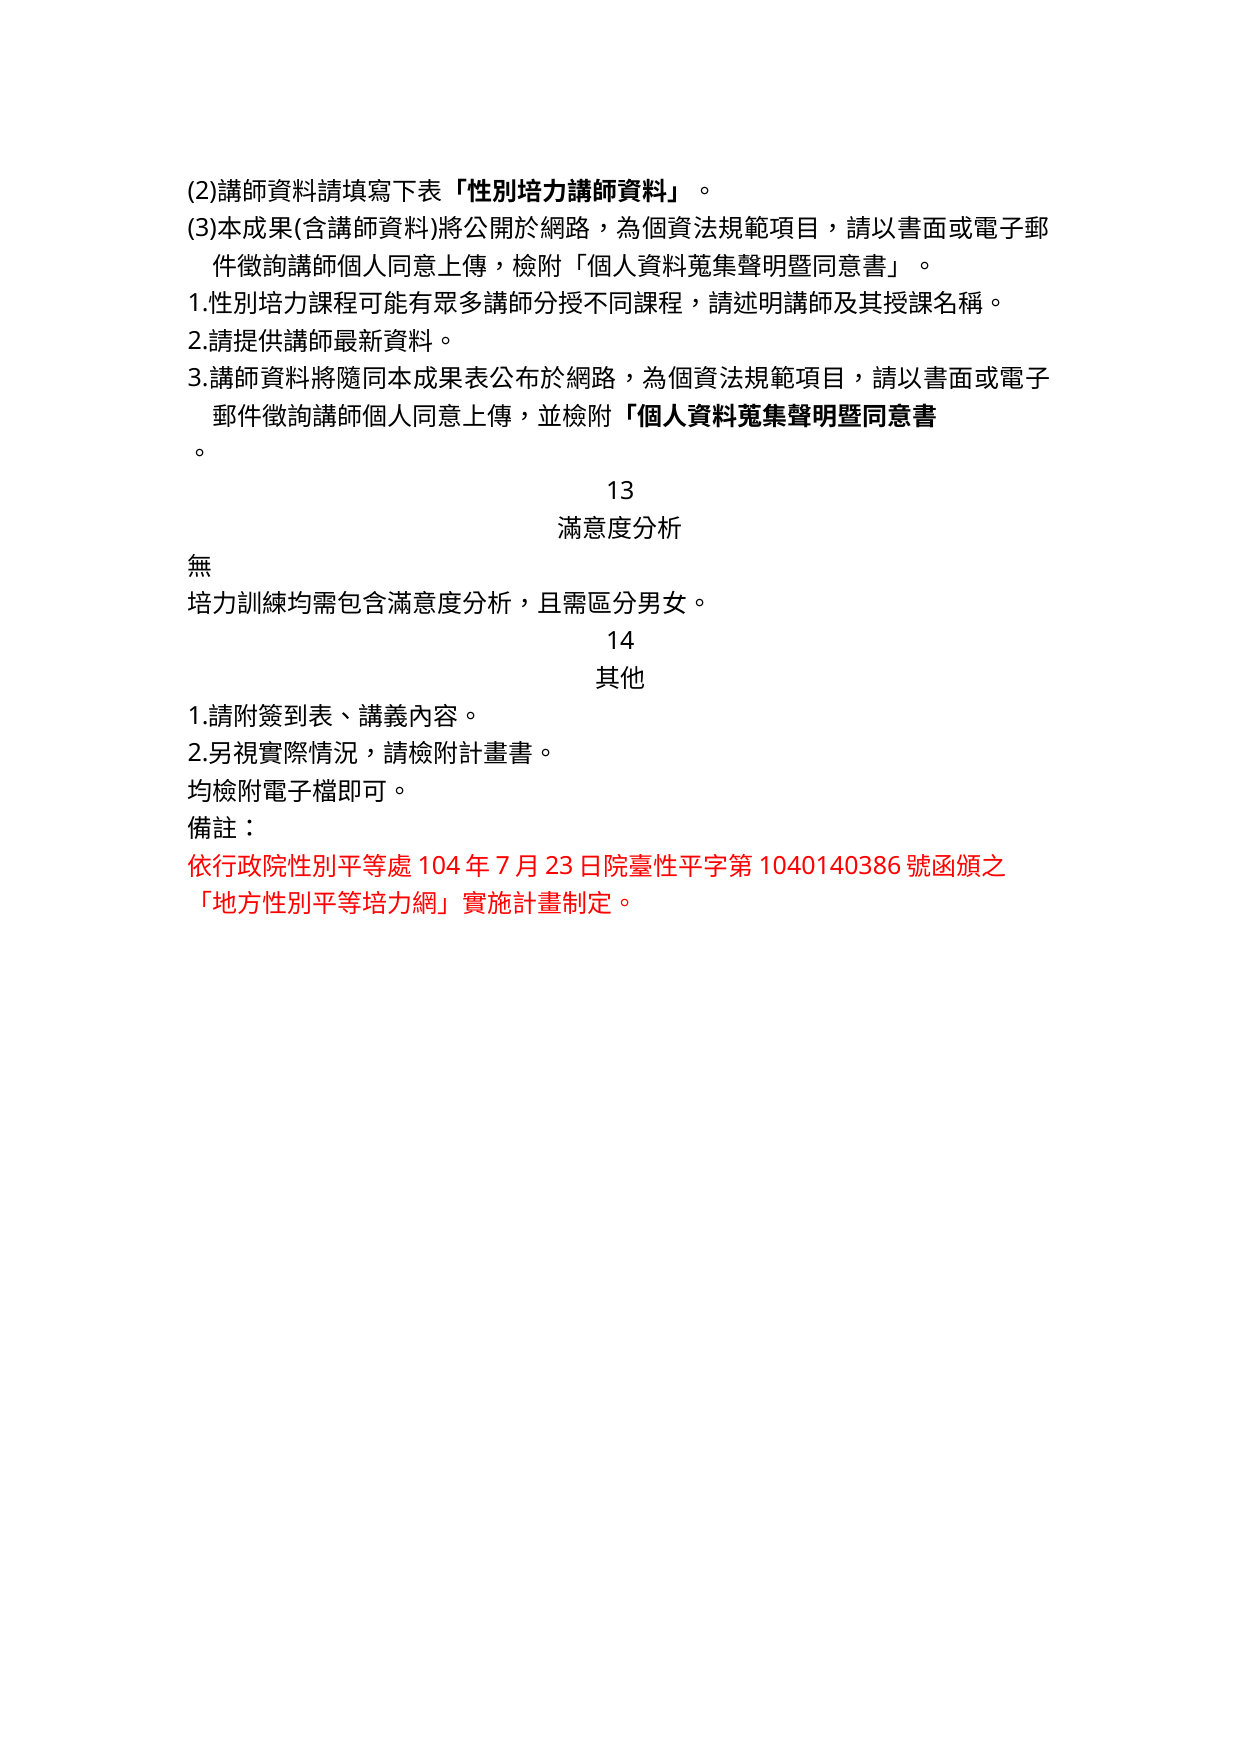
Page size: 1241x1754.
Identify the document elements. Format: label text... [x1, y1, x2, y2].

text 2.請提供講師最新資料。 [187, 314, 1053, 352]
text 備註： [187, 802, 1053, 839]
text (2)講師資料請填寫下表「性別培力講師資料」。 [187, 164, 1053, 202]
text 13 [187, 464, 1053, 502]
text 依行政院性別平等處104年7月23日院臺性平字第1040140386號函頒之「地方性別平等培力網」實施計畫制定。 [187, 839, 1053, 914]
text 14 [187, 614, 1053, 652]
text 1.性別培力課程可能有眾多講師分授不同課程，請述明講師及其授課名稱。 [187, 277, 1053, 314]
text 3.講師資料將隨同本成果表公布於網路，為個資法規範項目，請以書面或電子郵件徵詢講師個人同意上傳，並檢附「個人資料蒐集聲明暨同意書 [187, 352, 1053, 427]
text 均檢附電子檔即可。 [187, 764, 1053, 802]
text 滿意度分析 [187, 502, 1053, 539]
text 。 [187, 427, 1053, 464]
text 2.另視實際情況，請檢附計畫書。 [187, 727, 1053, 764]
text 培力訓練均需包含滿意度分析，且需區分男女。 [187, 577, 1053, 614]
text 其他 [187, 652, 1053, 689]
text (3)本成果(含講師資料)將公開於網路，為個資法規範項目，請以書面或電子郵件徵詢講師個人同意上傳，檢附「個人資料蒐集聲明暨同意書」。 [187, 202, 1053, 277]
text 無 [187, 539, 1053, 577]
text 1.請附簽到表、講義內容。 [187, 689, 1053, 727]
